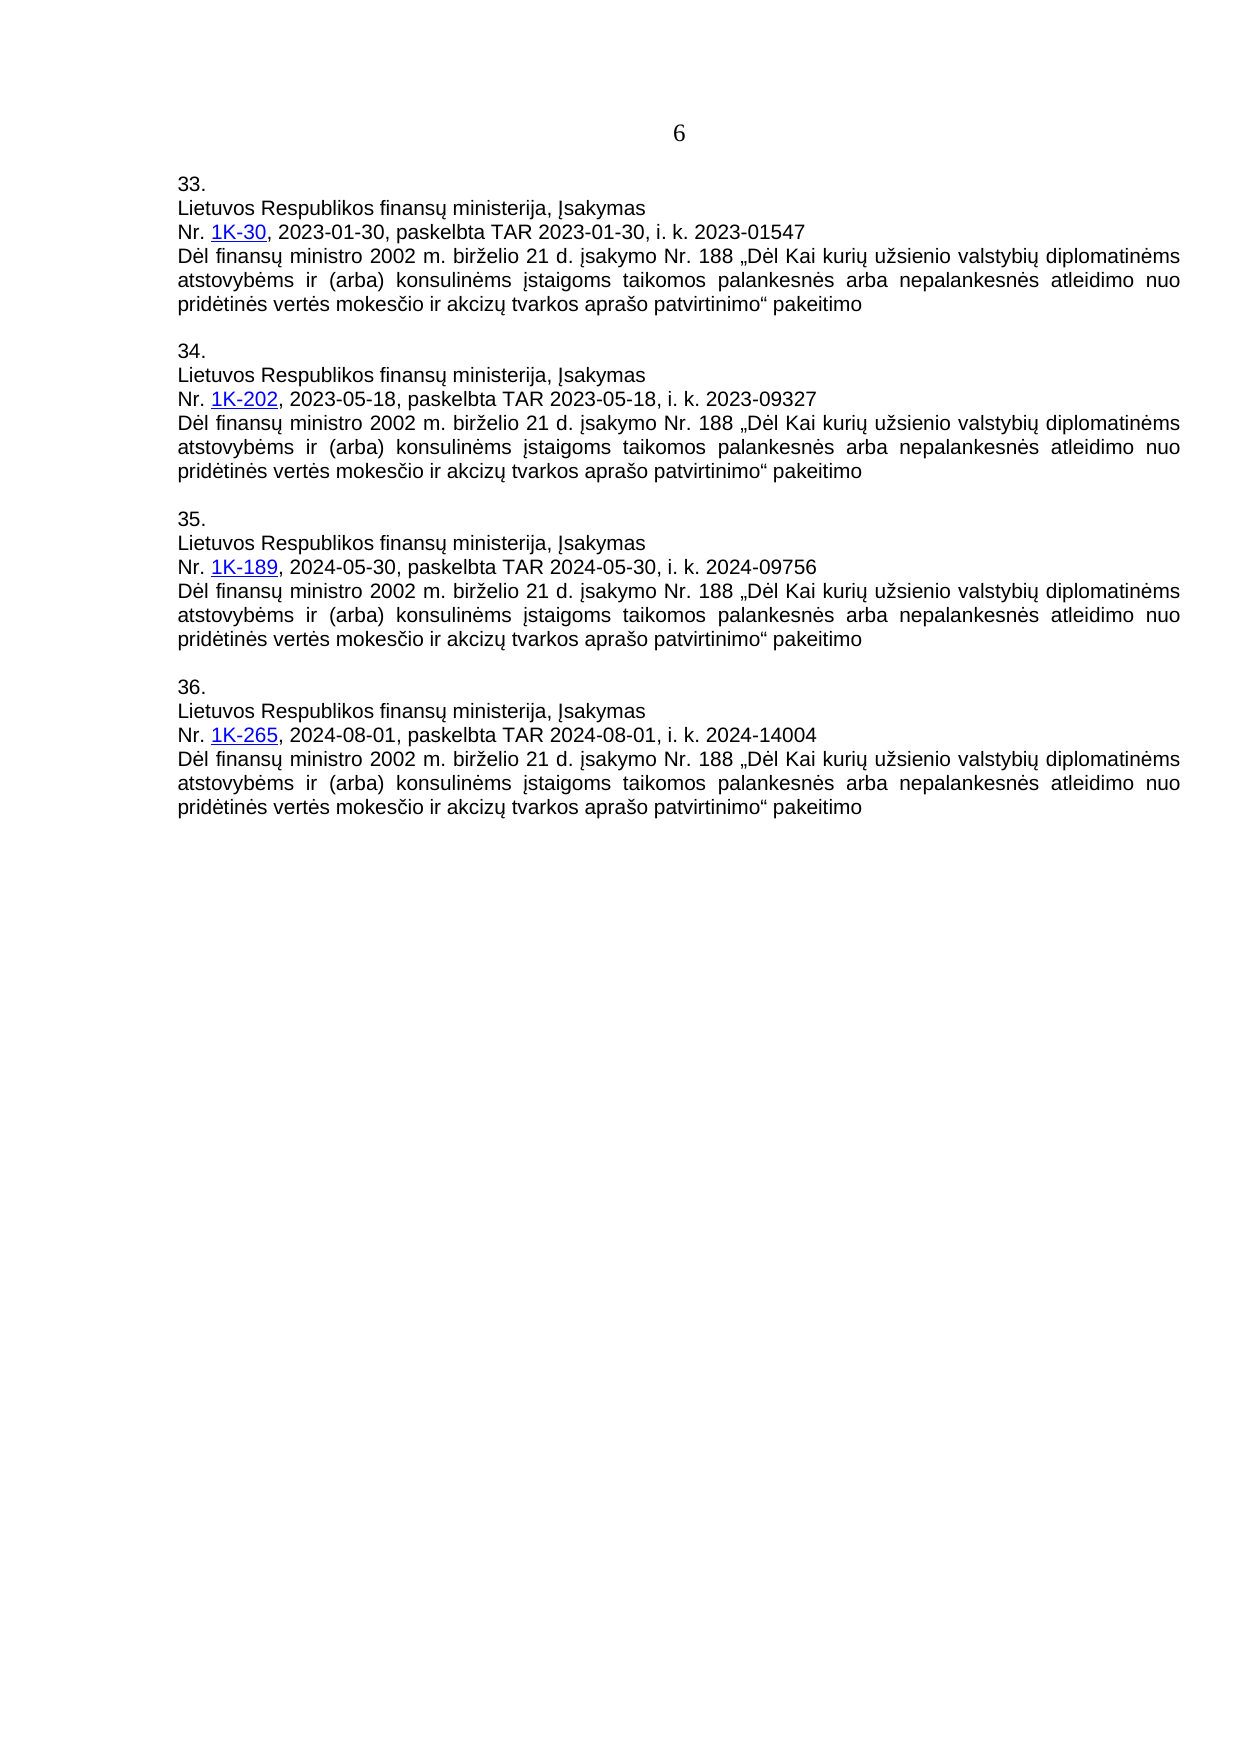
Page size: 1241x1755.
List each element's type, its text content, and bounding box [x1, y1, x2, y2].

text Lietuvos Respublikos finansų ministerija, Įsakymas [177, 699, 1181, 723]
text 33. [177, 172, 1181, 196]
text Nr. 1K-202, 2023-05-18, paskelbta TAR 2023-05-18, i. k. 2023-09327 [177, 387, 1181, 411]
text Dėl finansų ministro 2002 m. birželio 21 d. įsakymo Nr. 188 „Dėl Kai kurių užsienio valstybių diplomatinėms atstovybėms ir (arba) konsulinėms įstaigoms taikomos palankesnės arba nepalankesnės atleidimo nuo pridėtinės vertės mokesčio ir akcizų tvarkos aprašo patvirtinimo“ pakeitimo [177, 579, 1181, 651]
text Dėl finansų ministro 2002 m. birželio 21 d. įsakymo Nr. 188 „Dėl Kai kurių užsienio valstybių diplomatinėms atstovybėms ir (arba) konsulinėms įstaigoms taikomos palankesnės arba nepalankesnės atleidimo nuo pridėtinės vertės mokesčio ir akcizų tvarkos aprašo patvirtinimo“ pakeitimo [177, 243, 1181, 315]
text Lietuvos Respublikos finansų ministerija, Įsakymas [177, 531, 1181, 555]
text Lietuvos Respublikos finansų ministerija, Įsakymas [177, 196, 1181, 219]
text 34. [177, 339, 1181, 363]
text Nr. 1K-265, 2024-08-01, paskelbta TAR 2024-08-01, i. k. 2024-14004 [177, 723, 1181, 747]
text Dėl finansų ministro 2002 m. birželio 21 d. įsakymo Nr. 188 „Dėl Kai kurių užsienio valstybių diplomatinėms atstovybėms ir (arba) konsulinėms įstaigoms taikomos palankesnės arba nepalankesnės atleidimo nuo pridėtinės vertės mokesčio ir akcizų tvarkos aprašo patvirtinimo“ pakeitimo [177, 747, 1181, 818]
text Lietuvos Respublikos finansų ministerija, Įsakymas [177, 363, 1181, 387]
text Nr. 1K-189, 2024-05-30, paskelbta TAR 2024-05-30, i. k. 2024-09756 [177, 555, 1181, 579]
text 35. [177, 507, 1181, 531]
text 36. [177, 675, 1181, 699]
text Nr. 1K-30, 2023-01-30, paskelbta TAR 2023-01-30, i. k. 2023-01547 [177, 219, 1181, 243]
text Dėl finansų ministro 2002 m. birželio 21 d. įsakymo Nr. 188 „Dėl Kai kurių užsienio valstybių diplomatinėms atstovybėms ir (arba) konsulinėms įstaigoms taikomos palankesnės arba nepalankesnės atleidimo nuo pridėtinės vertės mokesčio ir akcizų tvarkos aprašo patvirtinimo“ pakeitimo [177, 411, 1181, 483]
